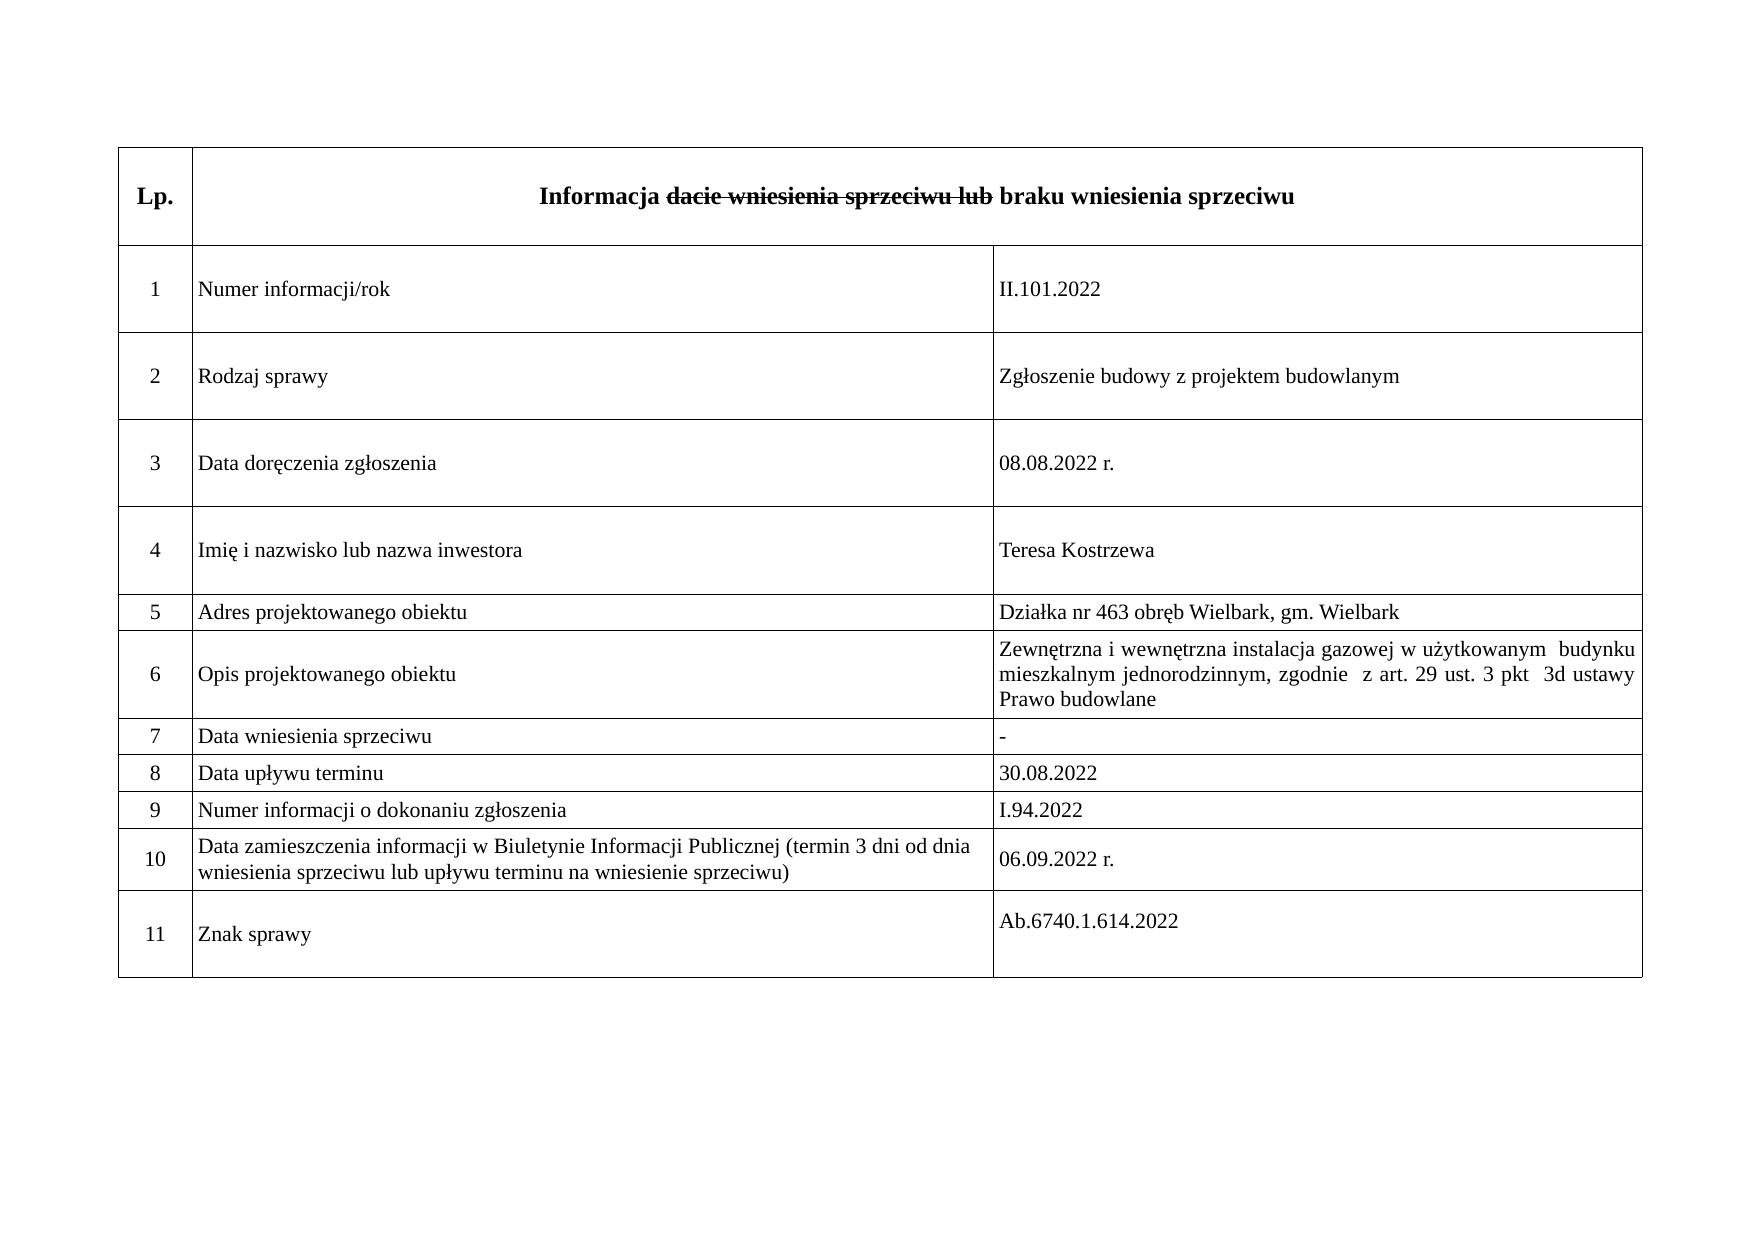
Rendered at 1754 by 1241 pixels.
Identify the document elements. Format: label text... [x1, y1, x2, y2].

table_cell - [994, 719, 1642, 754]
table_header Lp. [119, 148, 192, 245]
table_cell 1 [119, 246, 192, 332]
table_cell Data wniesienia sprzeciwu [193, 719, 993, 754]
table_cell 08.08.2022 r. [994, 420, 1642, 506]
table_cell Data zamieszczenia informacji w Biuletynie Informacji Publicznej (termin 3 dni od dnia wniesienia sprzeciwu lub upływu terminu na wniesienie sprzeciwu) [193, 829, 993, 890]
table_cell Teresa Kostrzewa [994, 507, 1642, 593]
table_cell Numer informacji/rok [193, 246, 993, 332]
table_cell 3 [119, 420, 192, 506]
table_cell 11 [119, 891, 192, 977]
table_cell Opis projektowanego obiektu [193, 631, 993, 717]
table_cell Data doręczenia zgłoszenia [193, 420, 993, 506]
table_cell Adres projektowanego obiektu [193, 595, 993, 630]
table_cell Data upływu terminu [193, 755, 993, 791]
table_cell Zewnętrzna i wewnętrzna instalacja gazowej w użytkowanym budynku mieszkalnym jednorodzinnym, zgodnie z art. 29 ust. 3 pkt 3d ustawy Prawo budowlane [994, 631, 1642, 717]
table_cell 06.09.2022 r. [994, 829, 1642, 890]
table_cell 9 [119, 792, 192, 828]
table_cell 5 [119, 595, 192, 630]
table_cell I.94.2022 [994, 792, 1642, 828]
table_cell Rodzaj sprawy [193, 333, 993, 419]
table_cell 8 [119, 755, 192, 791]
table_cell 7 [119, 719, 192, 754]
table_cell II.101.2022 [994, 246, 1642, 332]
table_cell Numer informacji o dokonaniu zgłoszenia [193, 792, 993, 828]
table_cell Imię i nazwisko lub nazwa inwestora [193, 507, 993, 593]
table_cell Zgłoszenie budowy z projektem budowlanym [994, 333, 1642, 419]
table_cell Działka nr 463 obręb Wielbark, gm. Wielbark [994, 595, 1642, 630]
table_cell 2 [119, 333, 192, 419]
table_cell 10 [119, 829, 192, 890]
table_cell 4 [119, 507, 192, 593]
table_cell 30.08.2022 [994, 755, 1642, 791]
table_cell Ab.6740.1.614.2022 [994, 891, 1642, 977]
table_cell 6 [119, 631, 192, 717]
table_header Informacja dacie wniesienia sprzeciwu lub braku wniesienia sprzeciwu [193, 148, 1642, 245]
table_cell Znak sprawy [193, 891, 993, 977]
